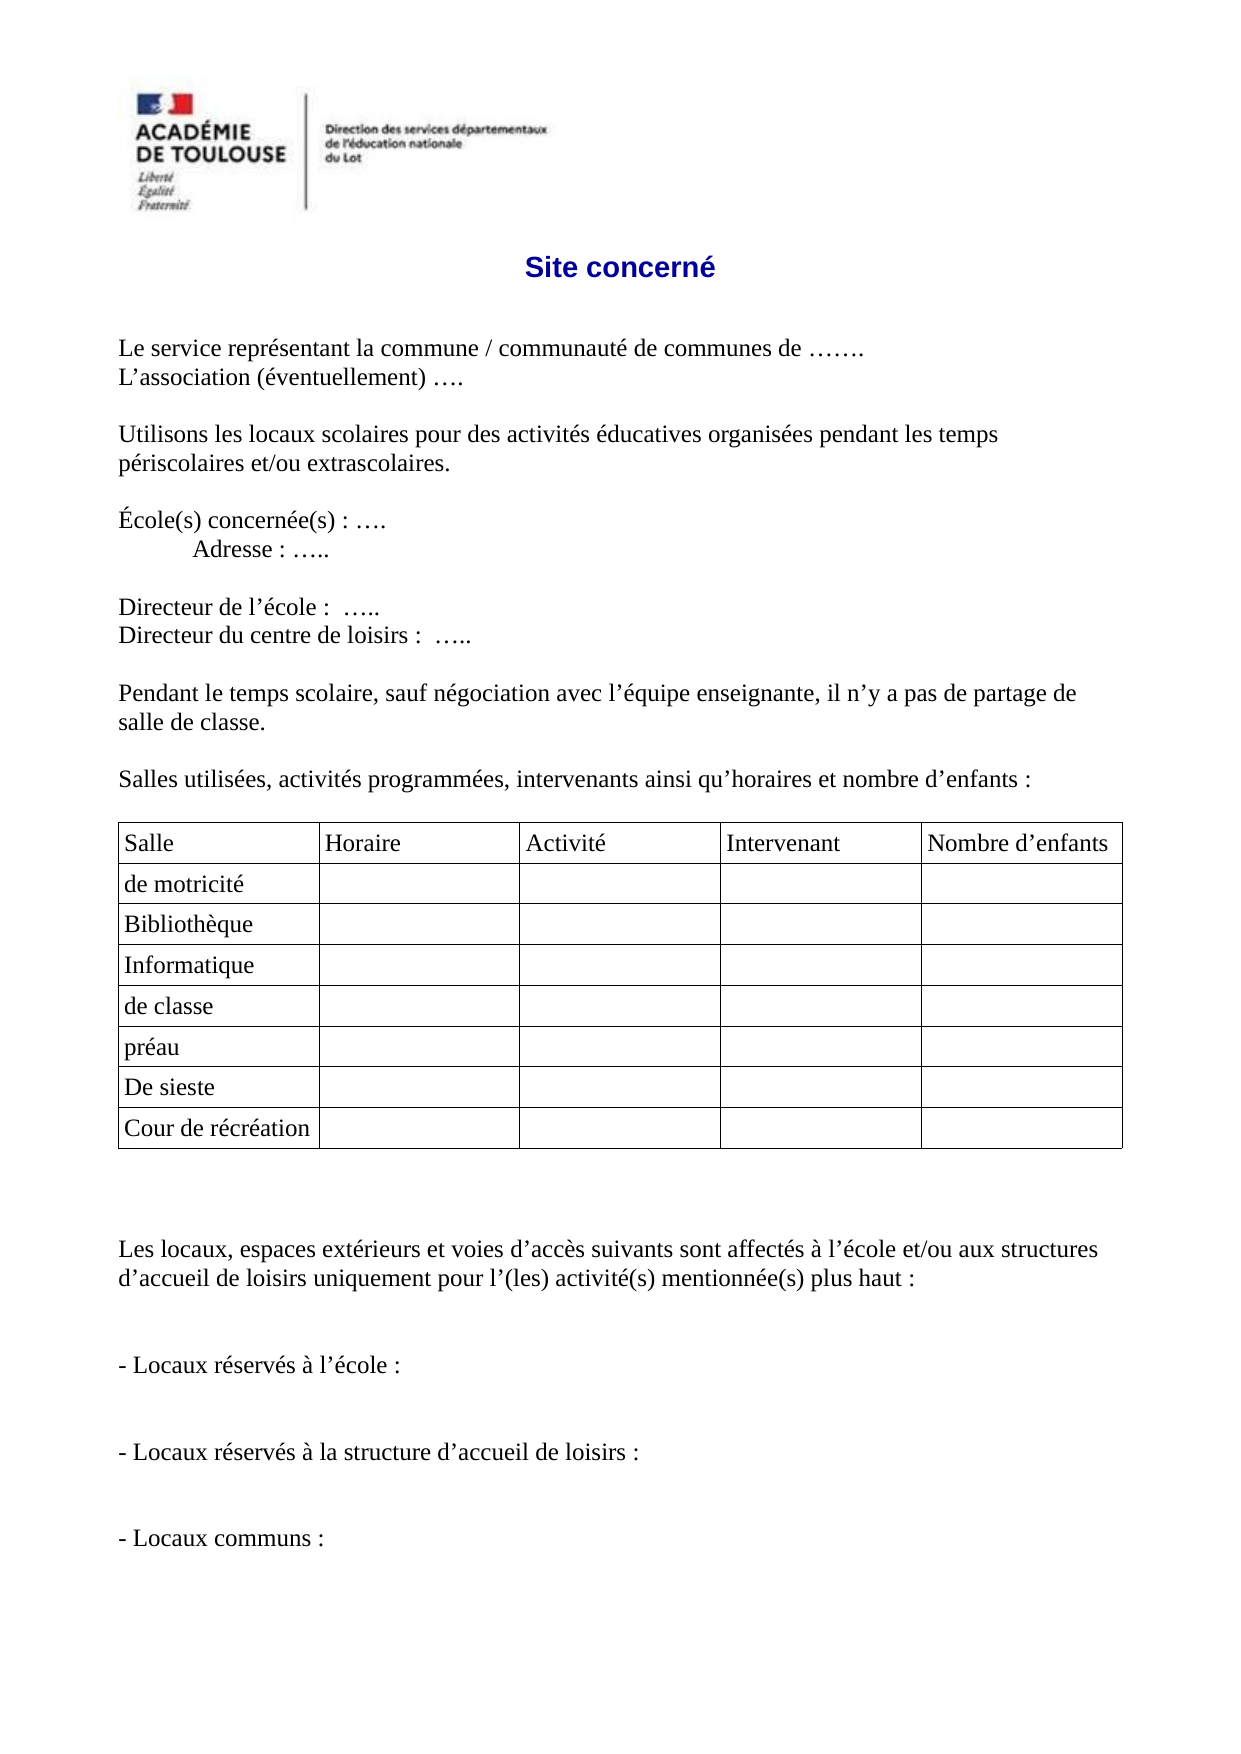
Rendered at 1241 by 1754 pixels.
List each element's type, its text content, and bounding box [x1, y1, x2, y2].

table_cell [520, 864, 720, 903]
table_cell [520, 1027, 720, 1066]
text Adresse : ….. [118, 534, 1122, 563]
table_cell Cour de récréation [119, 1108, 319, 1148]
table_cell [320, 1027, 519, 1066]
table_cell [922, 986, 1122, 1026]
text Directeur du centre de loisirs : ….. [118, 621, 1122, 649]
table_cell de motricité [119, 864, 319, 903]
text Salles utilisées, activités programmées, intervenants ainsi qu’horaires et nombre d’enfants : [118, 764, 1122, 793]
table_cell [721, 904, 921, 944]
text Utilisons les locaux scolaires pour des activités éducatives organisées pendant les temps périscolaires et/ou extrascolaires. [118, 419, 1122, 477]
table_header Intervenant [721, 823, 921, 863]
table_cell [922, 1108, 1122, 1148]
text - Locaux communs : [118, 1523, 1122, 1552]
text École(s) concernée(s) : …. [118, 506, 1122, 534]
table_cell Informatique [119, 945, 319, 985]
table_cell [320, 1108, 519, 1148]
table_cell [922, 1027, 1122, 1066]
table_cell [922, 1067, 1122, 1107]
table_cell [922, 904, 1122, 944]
table_cell [320, 1067, 519, 1107]
table_cell de classe [119, 986, 319, 1026]
text L’association (éventuellement) …. [118, 362, 1122, 391]
table_cell [922, 864, 1122, 903]
table_cell [721, 864, 921, 903]
table_cell préau [119, 1027, 319, 1066]
text - Locaux réservés à l’école : [118, 1350, 1122, 1379]
table_cell [320, 864, 519, 903]
table_cell [520, 1108, 720, 1148]
table_cell [520, 904, 720, 944]
text Pendant le temps scolaire, sauf négociation avec l’équipe enseignante, il n’y a pas de partage de salle de classe. [118, 678, 1122, 736]
table_cell [520, 1067, 720, 1107]
text Les locaux, espaces extérieurs et voies d’accès suivants sont affectés à l’école et/ou aux structures d’accueil de loisirs uniquement pour l’(les) activité(s) mentionnée(s) plus haut : [118, 1234, 1122, 1292]
table_cell [721, 986, 921, 1026]
table_header Activité [520, 823, 720, 863]
text - Locaux réservés à la structure d’accueil de loisirs : [118, 1437, 1122, 1465]
table_cell [721, 1108, 921, 1148]
table_cell [721, 1067, 921, 1107]
text Directeur de l’école : ….. [118, 592, 1122, 621]
table_cell [922, 945, 1122, 985]
table_cell [520, 945, 720, 985]
table_header Nombre d’enfants [922, 823, 1122, 863]
table_cell [320, 986, 519, 1026]
table_cell [520, 986, 720, 1026]
table_cell [721, 945, 921, 985]
text Le service représentant la commune / communauté de communes de ……. [118, 333, 1122, 362]
table_cell Bibliothèque [119, 904, 319, 944]
table_cell De sieste [119, 1067, 319, 1107]
table_header Salle [119, 823, 319, 863]
subtitle Site concerné [118, 251, 1122, 284]
table_cell [721, 1027, 921, 1066]
table_header Horaire [320, 823, 519, 863]
table_cell [320, 904, 519, 944]
table_cell [320, 945, 519, 985]
